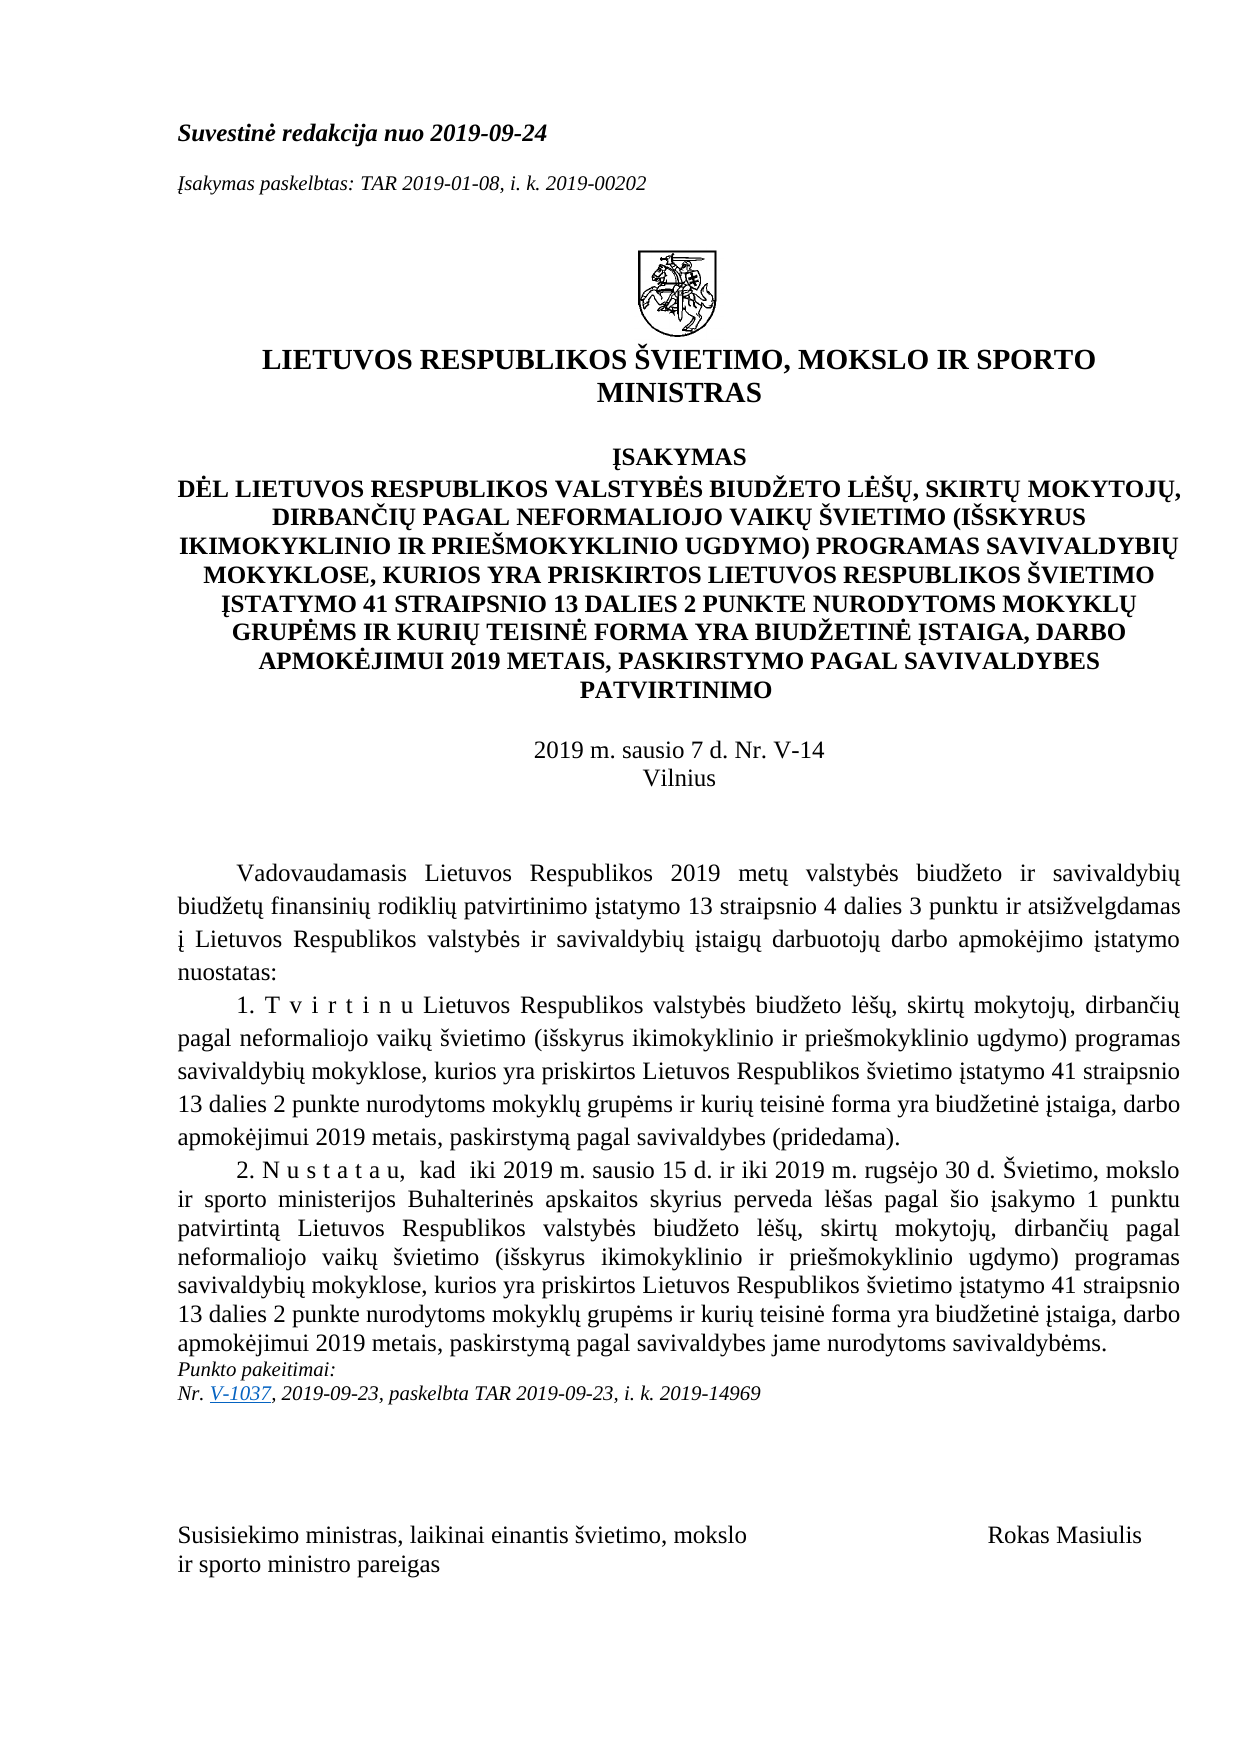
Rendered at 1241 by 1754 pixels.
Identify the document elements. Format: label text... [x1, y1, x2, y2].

text Suvestinė redakcija nuo 2019-09-24 [177, 118, 1181, 147]
text Punkto pakeitimai: [177, 1357, 1181, 1381]
text DĖL LIETUVOS RESPUBLIKOS VALSTYBĖS BIUDŽETO LĖŠŲ, SKIRTŲ mokytojų, dirbančių pagal neformaliojo vaikų švietimo (išskyrus ikimokyklinio ir priešmokyklinio ugdymo) programas savivaldybių mokyklose, kurios yra priskirtos Lietuvos Respublikos švietimo įstatymo 41 straipsnio 13 dalies 2 punkte nurodytoms mokyklų grupėms ir kurių teisinė forma yra biudžetinė įstaiga, darbo apmokėjimui 2019 metais, PASKIRSTYMO PAGAL SAVIVALDYBES PATVIRTINIMO [177, 474, 1181, 704]
text LIETUVOS RESPUBLIKOS ŠVIETIMO, MOKSLO IR SPORTO MINISTRAS [177, 342, 1181, 409]
text 2. N u s t a t a u, kad iki 2019 m. sausio 15 d. ir iki 2019 m. rugsėjo 30 d. Švietimo, mokslo ir sporto ministerijos Buhalterinės apskaitos skyrius perveda lėšas pagal šio įsakymo 1 punktu patvirtintą Lietuvos Respublikos valstybės biudžeto lėšų, skirtų mokytojų, dirbančių pagal neformaliojo vaikų švietimo (išskyrus ikimokyklinio ir priešmokyklinio ugdymo) programas savivaldybių mokyklose, kurios yra priskirtos Lietuvos Respublikos švietimo įstatymo 41 straipsnio 13 dalies 2 punkte nurodytoms mokyklų grupėms ir kurių teisinė forma yra biudžetinė įstaiga, darbo apmokėjimui 2019 metais, paskirstymą pagal savivaldybes jame nurodytoms savivaldybėms. [177, 1156, 1181, 1357]
text 1. T v i r t i n u Lietuvos Respublikos valstybės biudžeto lėšų, skirtų mokytojų, dirbančių pagal neformaliojo vaikų švietimo (išskyrus ikimokyklinio ir priešmokyklinio ugdymo) programas savivaldybių mokyklose, kurios yra priskirtos Lietuvos Respublikos švietimo įstatymo 41 straipsnio 13 dalies 2 punkte nurodytoms mokyklų grupėms ir kurių teisinė forma yra biudžetinė įstaiga, darbo apmokėjimui 2019 metais, paskirstymą pagal savivaldybes (pridedama). [177, 990, 1181, 1151]
text Įsakymas paskelbtas: TAR 2019-01-08, i. k. 2019-00202 [177, 171, 1181, 195]
text ĮSAKYMAS [177, 442, 1181, 471]
text 2019 m. sausio 7 d. Nr. V-14 [177, 735, 1181, 763]
text Nr. V-1037, 2019-09-23, paskelbta TAR 2019-09-23, i. k. 2019-14969 [177, 1381, 1181, 1405]
text Vilnius [177, 763, 1181, 792]
text Susisiekimo ministras, laikinai einantis švietimo, mokslo Rokas Masiulis [177, 1520, 1181, 1549]
text ir sporto ministro pareigas [177, 1549, 1181, 1577]
text Vadovaudamasis Lietuvos Respublikos 2019 metų valstybės biudžeto ir savivaldybių biudžetų finansinių rodiklių patvirtinimo įstatymo 13 straipsnio 4 dalies 3 punktu ir atsižvelgdamas į Lietuvos Respublikos valstybės ir savivaldybių įstaigų darbuotojų darbo apmokėjimo įstatymo nuostatas: [177, 858, 1181, 986]
